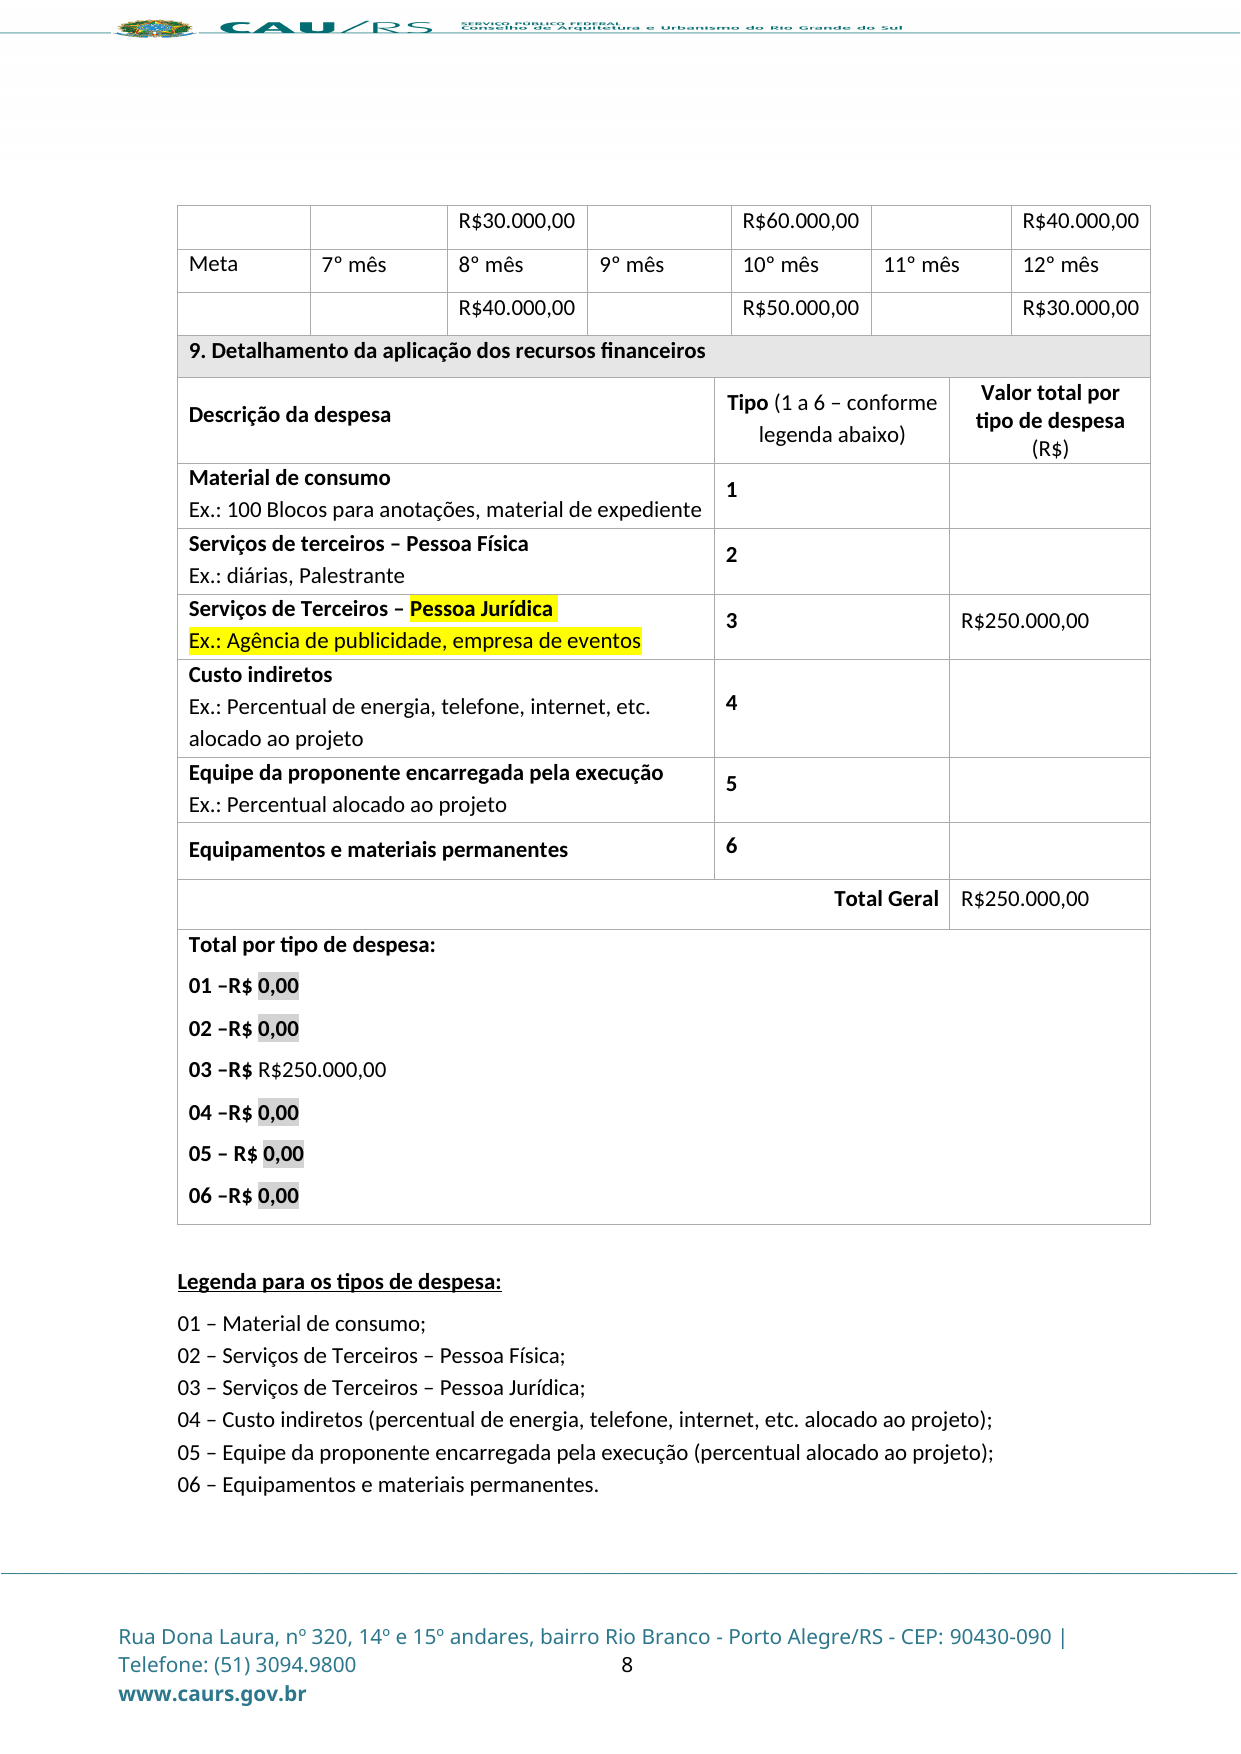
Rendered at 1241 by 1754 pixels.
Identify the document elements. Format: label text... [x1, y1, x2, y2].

table_cell 1 [715, 464, 949, 528]
table_cell [311, 206, 447, 248]
table_cell R$250.000,00 [950, 595, 1150, 659]
table_cell Serviços de terceiros – Pessoa Física Ex.: diárias, Palestrante [178, 529, 714, 593]
table_cell [950, 464, 1150, 528]
table_cell [872, 293, 1011, 335]
table_cell Total Geral [178, 880, 949, 929]
table_cell 7º mês [311, 250, 447, 292]
table_cell 11º mês [872, 250, 1011, 292]
table_cell R$250.000,00 [950, 880, 1150, 929]
table_cell [950, 529, 1150, 593]
table_cell [950, 660, 1150, 757]
table_cell Material de consumo Ex.: 100 Blocos para anotações, material de expediente [178, 464, 714, 528]
table_cell Custo indiretos Ex.: Percentual de energia, telefone, internet, etc. alocado ao projeto [178, 660, 714, 757]
table_cell R$30.000,00 [1012, 293, 1150, 335]
table_cell 4 [715, 660, 949, 757]
table_cell R$60.000,00 [732, 206, 871, 248]
table_cell 5 [715, 758, 949, 822]
table_cell 12º mês [1012, 250, 1150, 292]
text 03 – Serviços de Terceiros – Pessoa Jurídica; [177, 1373, 1152, 1401]
text Legenda para os tipos de despesa: [177, 1267, 1152, 1295]
table_cell [311, 293, 447, 335]
table_cell R$50.000,00 [732, 293, 871, 335]
table_cell R$40.000,00 [448, 293, 587, 335]
table_cell 2 [715, 529, 949, 593]
table_cell Total por tipo de despesa: 01 –R$ 0,00 02 –R$ 0,00 03 –R$ R$250.000,00 04 –R$ 0,00 05 – R$ 0,00 06 –R$ 0,00 [178, 930, 1150, 1224]
table_cell [178, 206, 310, 248]
table_cell 6 [715, 823, 949, 879]
table_cell 9º mês [588, 250, 731, 292]
text 05 – Equipe da proponente encarregada pela execução (percentual alocado ao projeto); [177, 1438, 1152, 1466]
text 02 – Serviços de Terceiros – Pessoa Física; [177, 1341, 1152, 1369]
table_cell 9. Detalhamento da aplicação dos recursos financeiros [178, 336, 1150, 377]
table_cell Serviços de Terceiros – Pessoa Jurídica Ex.: Agência de publicidade, empresa de eventos [178, 595, 714, 659]
table_cell 8º mês [448, 250, 587, 292]
table_cell R$40.000,00 [1012, 206, 1150, 248]
table_cell 10º mês [732, 250, 871, 292]
text 04 – Custo indiretos (percentual de energia, telefone, internet, etc. alocado ao projeto); [177, 1405, 1152, 1433]
text 06 – Equipamentos e materiais permanentes. [177, 1470, 1152, 1498]
table_cell Equipamentos e materiais permanentes [178, 823, 714, 879]
table_cell R$30.000,00 [448, 206, 587, 248]
table_cell Tipo (1 a 6 – conforme legenda abaixo) [715, 378, 949, 462]
table_cell [950, 823, 1150, 879]
table_cell Equipe da proponente encarregada pela execução Ex.: Percentual alocado ao projeto [178, 758, 714, 822]
table_cell [178, 293, 310, 335]
table_cell 3 [715, 595, 949, 659]
table_cell [872, 206, 1011, 248]
table_cell Descrição da despesa [178, 378, 714, 462]
table_cell [950, 758, 1150, 822]
text 01 – Material de consumo; [177, 1309, 1152, 1337]
table_cell [588, 206, 731, 248]
table_cell [588, 293, 731, 335]
table_cell Valor total por tipo de despesa (R$) [950, 378, 1150, 462]
table_cell Meta [178, 250, 310, 292]
